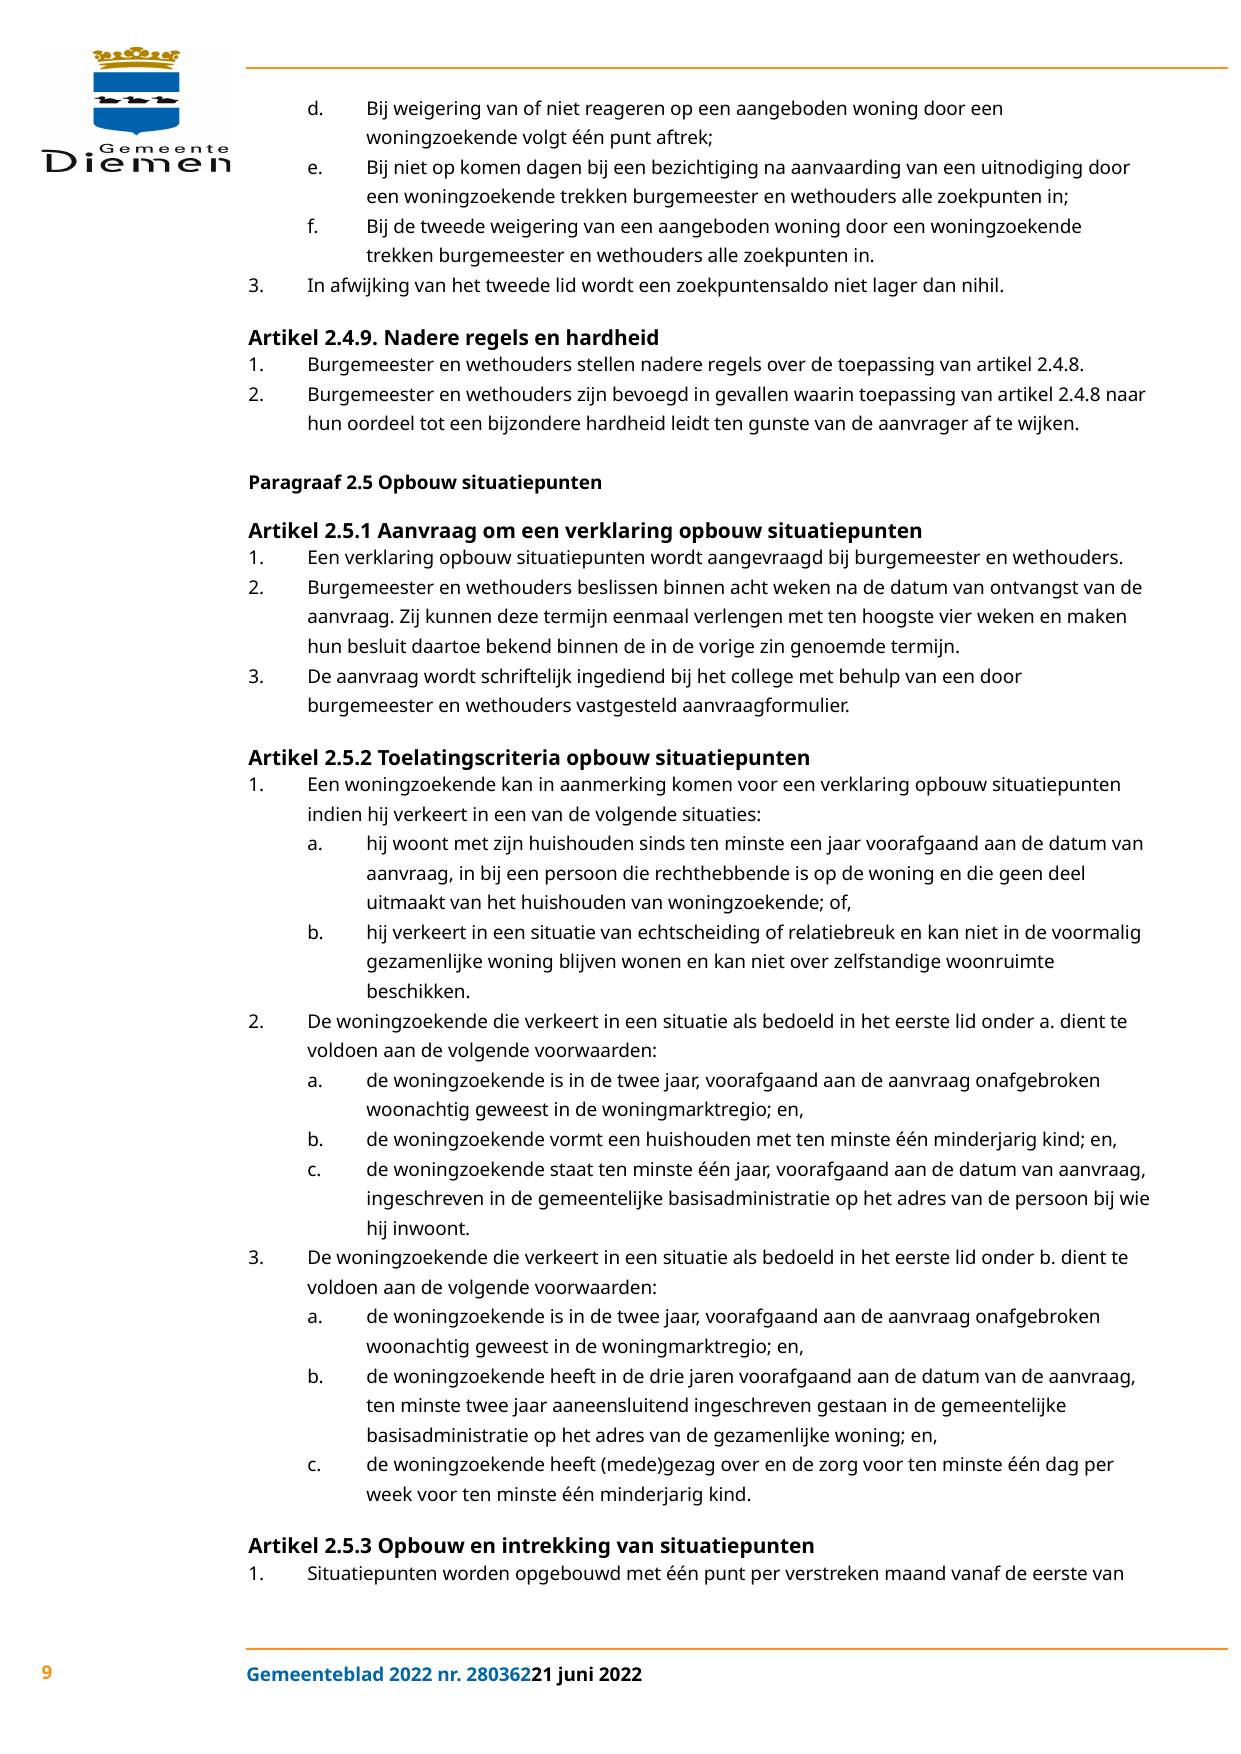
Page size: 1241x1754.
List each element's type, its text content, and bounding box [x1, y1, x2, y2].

list Bij de tweede weigering van een aangeboden woning door een woningzoekende trekken burgemeester en wethouders alle zoekpunten in. [307, 213, 1152, 268]
text Artikel 2.5.3 Opbouw en intrekking van situatiepunten [248, 1532, 1152, 1560]
list In afwijking van het tweede lid wordt een zoekpuntensaldo niet lager dan nihil. [248, 272, 1152, 298]
text Artikel 2.5.2 Toelatingscriteria opbouw situatiepunten [248, 743, 1152, 771]
list hij woont met zijn huishouden sinds ten minste een jaar voorafgaand aan de datum van aanvraag, in bij een persoon die rechthebbende is op de woning en die geen deel uitmaakt van het huishouden van woningzoekende; of, [307, 830, 1152, 915]
list De aanvraag wordt schriftelijk ingediend bij het college met behulp van een door burgemeester en wethouders vastgesteld aanvraagformulier. [248, 663, 1152, 718]
list Bij niet op komen dagen bij een bezichtiging na aanvaarding van een uitnodiging door een woningzoekende trekken burgemeester en wethouders alle zoekpunten in; [307, 154, 1152, 209]
list hij verkeert in een situatie van echtscheiding of relatiebreuk en kan niet in de voormalig gezamenlijke woning blijven wonen en kan niet over zelfstandige woonruimte beschikken. [307, 919, 1152, 1004]
picture [41, 47, 231, 172]
list Bij weigering van of niet reageren op een aangeboden woning door een woningzoekende volgt één punt aftrek; [307, 95, 1152, 150]
list Een verklaring opbouw situatiepunten wordt aangevraagd bij burgemeester en wethouders. [248, 544, 1152, 570]
list Situatiepunten worden opgebouwd met één punt per verstreken maand vanaf de eerste van [248, 1560, 1152, 1586]
list Burgemeester en wethouders beslissen binnen acht weken na de datum van ontvangst van de aanvraag. Zij kunnen deze termijn eenmaal verlengen met ten hoogste vier weken en maken hun besluit daartoe bekend binnen de in de vorige zin genoemde termijn. [248, 574, 1152, 659]
text Artikel 2.5.1 Aanvraag om een verklaring opbouw situatiepunten [248, 516, 1152, 544]
list De woningzoekende die verkeert in een situatie als bedoeld in het eerste lid onder b. dient te voldoen aan de volgende voorwaarden: [248, 1244, 1152, 1300]
list de woningzoekende is in de twee jaar, voorafgaand aan de aanvraag onafgebroken woonachtig geweest in de woningmarktregio; en, [307, 1067, 1152, 1122]
list de woningzoekende heeft in de drie jaren voorafgaand aan de datum van de aanvraag, ten minste twee jaar aaneensluitend ingeschreven gestaan in de gemeentelijke basisadministratie op het adres van de gezamenlijke woning; en, [307, 1363, 1152, 1448]
list de woningzoekende is in de twee jaar, voorafgaand aan de aanvraag onafgebroken woonachtig geweest in de woningmarktregio; en, [307, 1304, 1152, 1359]
list Burgemeester en wethouders stellen nadere regels over de toepassing van artikel 2.4.8. [248, 351, 1152, 377]
list Een woningzoekende kan in aanmerking komen voor een verklaring opbouw situatiepunten indien hij verkeert in een van de volgende situaties: [248, 771, 1152, 827]
list de woningzoekende staat ten minste één jaar, voorafgaand aan de datum van aanvraag, ingeschreven in de gemeentelijke basisadministratie op het adres van de persoon bij wie hij inwoont. [307, 1156, 1152, 1241]
list de woningzoekende heeft (mede)gezag over en de zorg voor ten minste één dag per week voor ten minste één minderjarig kind. [307, 1452, 1152, 1507]
text Paragraaf 2.5 Opbouw situatiepunten [248, 469, 1152, 495]
list de woningzoekende vormt een huishouden met ten minste één minderjarig kind; en, [307, 1126, 1152, 1152]
list Burgemeester en wethouders zijn bevoegd in gevallen waarin toepassing van artikel 2.4.8 naar hun oordeel tot een bijzondere hardheid leidt ten gunste van de aanvrager af te wijken. [248, 381, 1152, 436]
text Artikel 2.4.9. Nadere regels en hardheid [248, 323, 1152, 351]
list De woningzoekende die verkeert in een situatie als bedoeld in het eerste lid onder a. dient te voldoen aan de volgende voorwaarden: [248, 1008, 1152, 1063]
